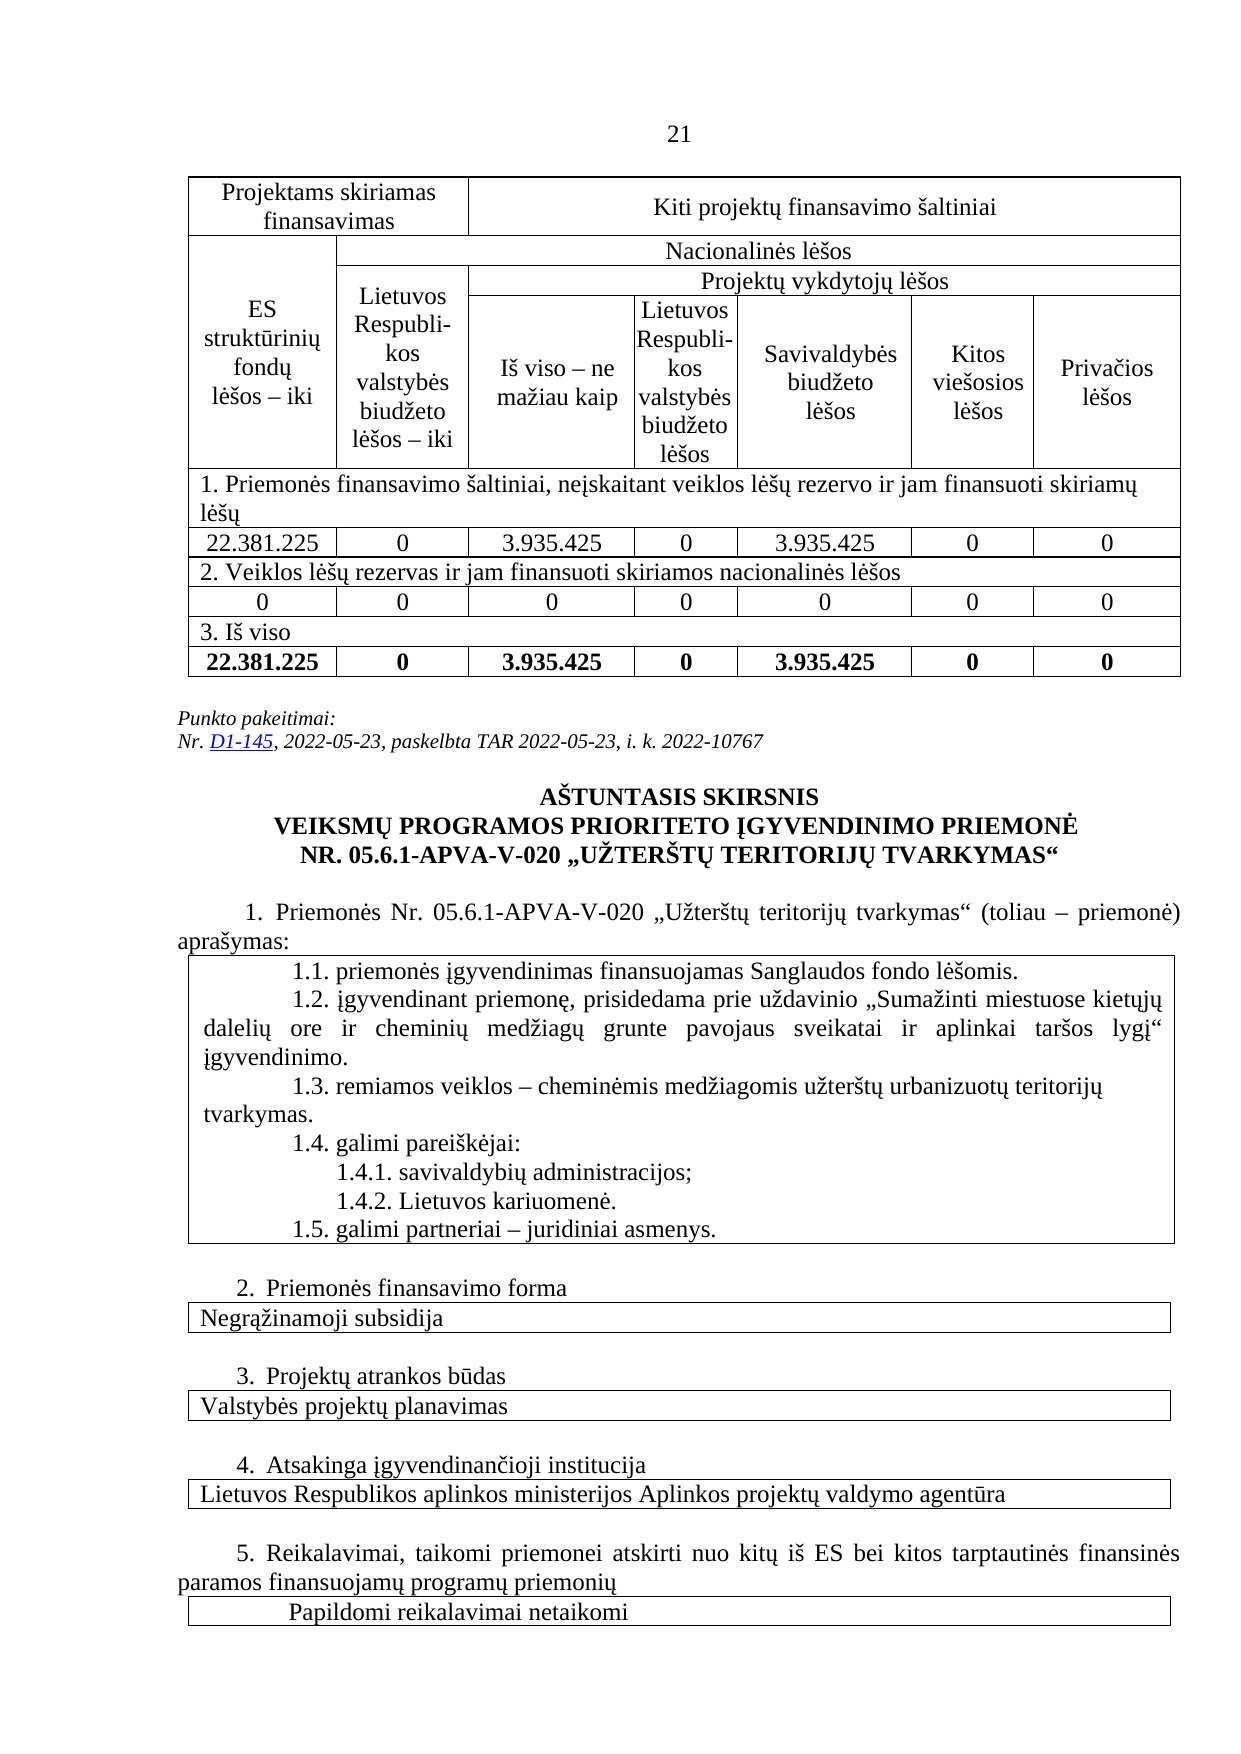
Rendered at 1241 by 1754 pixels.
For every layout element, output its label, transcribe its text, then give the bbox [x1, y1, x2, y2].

table_cell 0 [635, 587, 737, 616]
table_cell Kitos viešosios lėšos [912, 296, 1033, 468]
table_cell 1.2. įgyvendinant priemonę, prisidedama prie uždavinio „Sumažinti miestuose kietųjų dalelių ore ir cheminių medžiagų grunte pavojaus sveikatai ir aplinkai taršos lygį“ įgyvendinimo. 1.3. remiamos veiklos – cheminėmis medžiagomis užterštų urbanizuotų teritorijų tvarkymas. 1.4. galimi pareiškėjai: 1.4.1. savivaldybių administracijos; 1.4.2. Lietuvos kariuomenė. 1.5. galimi partneriai – juridiniai asmenys. [189, 985, 1174, 1243]
table_cell Savivaldybės biudžeto lėšos [738, 296, 911, 468]
table_cell Privačios lėšos [1034, 296, 1180, 468]
table_header Kiti projektų finansavimo šaltiniai [469, 178, 1180, 235]
text 4. Atsakinga įgyvendinančioji institucija [236, 1450, 1181, 1478]
table_cell 0 [912, 528, 1033, 556]
table_cell 0 [189, 587, 336, 616]
text AŠTUNTASIS SKIRSNIS [177, 782, 1181, 811]
table_header Lietuvos Respublikos aplinkos ministerijos Aplinkos projektų valdymo agentūra [189, 1480, 1170, 1508]
table_cell 2. Veiklos lėšų rezervas ir jam finansuoti skiriamos nacionalinės lėšos [189, 558, 1180, 586]
table_cell Lietuvos Respubli-kos valstybės biudžeto lėšos – iki [337, 266, 468, 468]
text 3. Projektų atrankos būdas [236, 1361, 1181, 1390]
table_cell Nacionalinės lėšos [337, 236, 1180, 265]
table_cell 22.381.225 [189, 528, 336, 556]
table_cell 0 [469, 587, 634, 616]
table_header Valstybės projektų planavimas [189, 1391, 1170, 1420]
table_header 1.1. priemonės įgyvendinimas finansuojamas Sanglaudos fondo lėšomis. [189, 956, 1174, 984]
table_cell 0 [1034, 528, 1180, 556]
table_cell 1. Priemonės finansavimo šaltiniai, neįskaitant veiklos lėšų rezervo ir jam finansuoti skiriamų lėšų [189, 469, 1180, 527]
table_cell 0 [337, 647, 468, 676]
text 1. Priemonės Nr. 05.6.1-APVA-V-020 „Užterštų teritorijų tvarkymas“ (toliau – priemonė) aprašymas: [177, 897, 1181, 955]
table_cell 3.935.425 [469, 647, 634, 676]
table_cell 0 [1034, 647, 1180, 676]
table_cell 0 [738, 587, 911, 616]
table_cell 0 [635, 528, 737, 556]
table_cell 3.935.425 [469, 528, 634, 556]
table_cell 22.381.225 [189, 647, 336, 676]
table_cell 3. Iš viso [189, 617, 1180, 646]
text Nr. D1-145, 2022-05-23, paskelbta TAR 2022-05-23, i. k. 2022-10767 [177, 729, 1181, 753]
table_cell ES struktūrinių fondų lėšos – iki [189, 236, 336, 468]
table_header Papildomi reikalavimai netaikomi [189, 1597, 1170, 1625]
table_cell 3.935.425 [738, 528, 911, 556]
table_cell 3.935.425 [738, 647, 911, 676]
table_cell Projektų vykdytojų lėšos [469, 266, 1180, 294]
table_cell Iš viso – ne mažiau kaip [469, 296, 634, 468]
table_cell 0 [337, 528, 468, 556]
table_header Projektams skiriamas finansavimas [189, 178, 468, 235]
text Punkto pakeitimai: [177, 705, 1181, 729]
table_cell 0 [337, 587, 468, 616]
text VEIKSMŲ PROGRAMOS PRIORITETO ĮGYVENDINIMO PRIEMONĖ NR. 05.6.1-APVA-V-020 „UŽTERŠTŲ TERITORIJŲ TVARKYMAS“ [177, 811, 1181, 868]
table_cell 0 [912, 587, 1033, 616]
text 5. Reikalavimai, taikomi priemonei atskirti nuo kitų iš ES bei kitos tarptautinės finansinės paramos finansuojamų programų priemonių [177, 1538, 1181, 1596]
table_cell 0 [1034, 587, 1180, 616]
table_header Negrąžinamoji subsidija [189, 1303, 1170, 1332]
table_cell 0 [635, 647, 737, 676]
text 2. Priemonės finansavimo forma [236, 1273, 1181, 1302]
table_cell Lietuvos Respubli-kos valstybės biudžeto lėšos [635, 296, 737, 468]
table_cell 0 [912, 647, 1033, 676]
